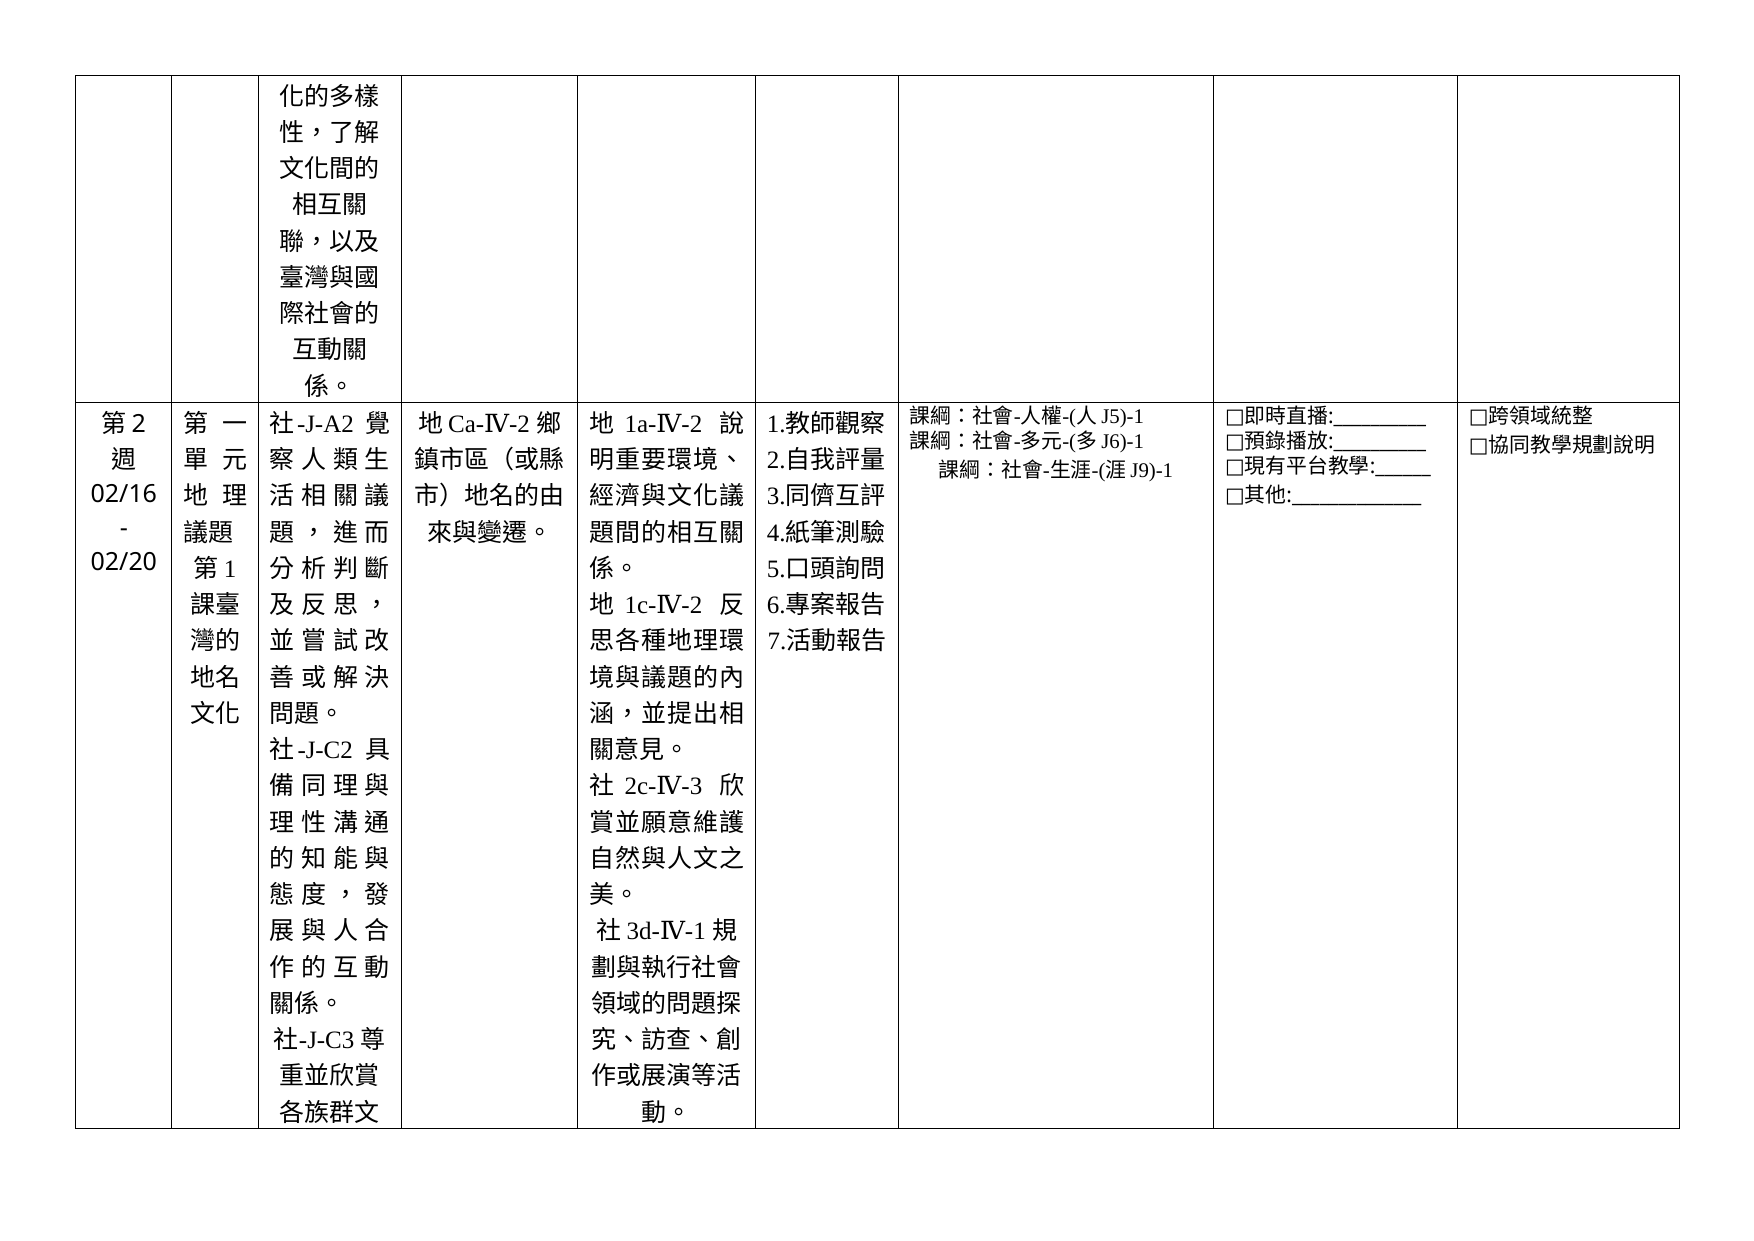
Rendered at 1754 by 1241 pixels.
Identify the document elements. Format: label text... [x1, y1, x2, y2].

table_cell 社-J-A2 覺察人類生活相關議題，進而分析判斷及反思，並嘗試改善或解決問題。 社-J-C2 具備同理與理性溝通的知能與態度，發展與人合作的互動關係。 社-J-C3 尊重並欣賞各族群文 [259, 403, 401, 1128]
table_cell □跨領域統整 □協同教學規劃說明 [1458, 403, 1679, 1128]
table_cell 地Ca-Ⅳ-2 鄉鎮市區（或縣市）地名的由來與變遷。 [402, 403, 577, 1128]
table_cell [578, 76, 755, 402]
table_cell 化的多樣性，了解文化間的相互關聯，以及臺灣與國際社會的互動關係。 [259, 76, 401, 402]
table_cell [402, 76, 577, 402]
table_cell 第一單元 地理議題 第1課臺灣的地名文化 [172, 403, 258, 1128]
table_cell [899, 76, 1213, 402]
table_cell [1458, 76, 1679, 402]
table_cell 第2週 02/16-02/20 [76, 403, 171, 1128]
table_cell □即時直播:__________ □預錄播放:__________ □現有平台教學:______ □其他:______________ [1214, 403, 1457, 1128]
table_cell [756, 76, 898, 402]
table_cell [1214, 76, 1457, 402]
table_cell 1.教師觀察 2.自我評量 3.同儕互評 4.紙筆測驗 5.口頭詢問 6.專案報告 7.活動報告 [756, 403, 898, 1128]
table_cell [172, 76, 258, 402]
table_cell 地1a-Ⅳ-2 說明重要環境、經濟與文化議題間的相互關係。 地1c-Ⅳ-2 反思各種地理環境與議題的內涵，並提出相關意見。 社2c-Ⅳ-3 欣賞並願意維護自然與人文之美。 社3d-Ⅳ-1 規劃與執行社會領域的問題探究、訪查、創作或展演等活動。 [578, 403, 755, 1128]
table_cell 課綱：社會-人權-(人J5)-1 課綱：社會-多元-(多J6)-1 課綱：社會-生涯-(涯J9)-1 [899, 403, 1213, 1128]
table_cell [76, 76, 171, 402]
